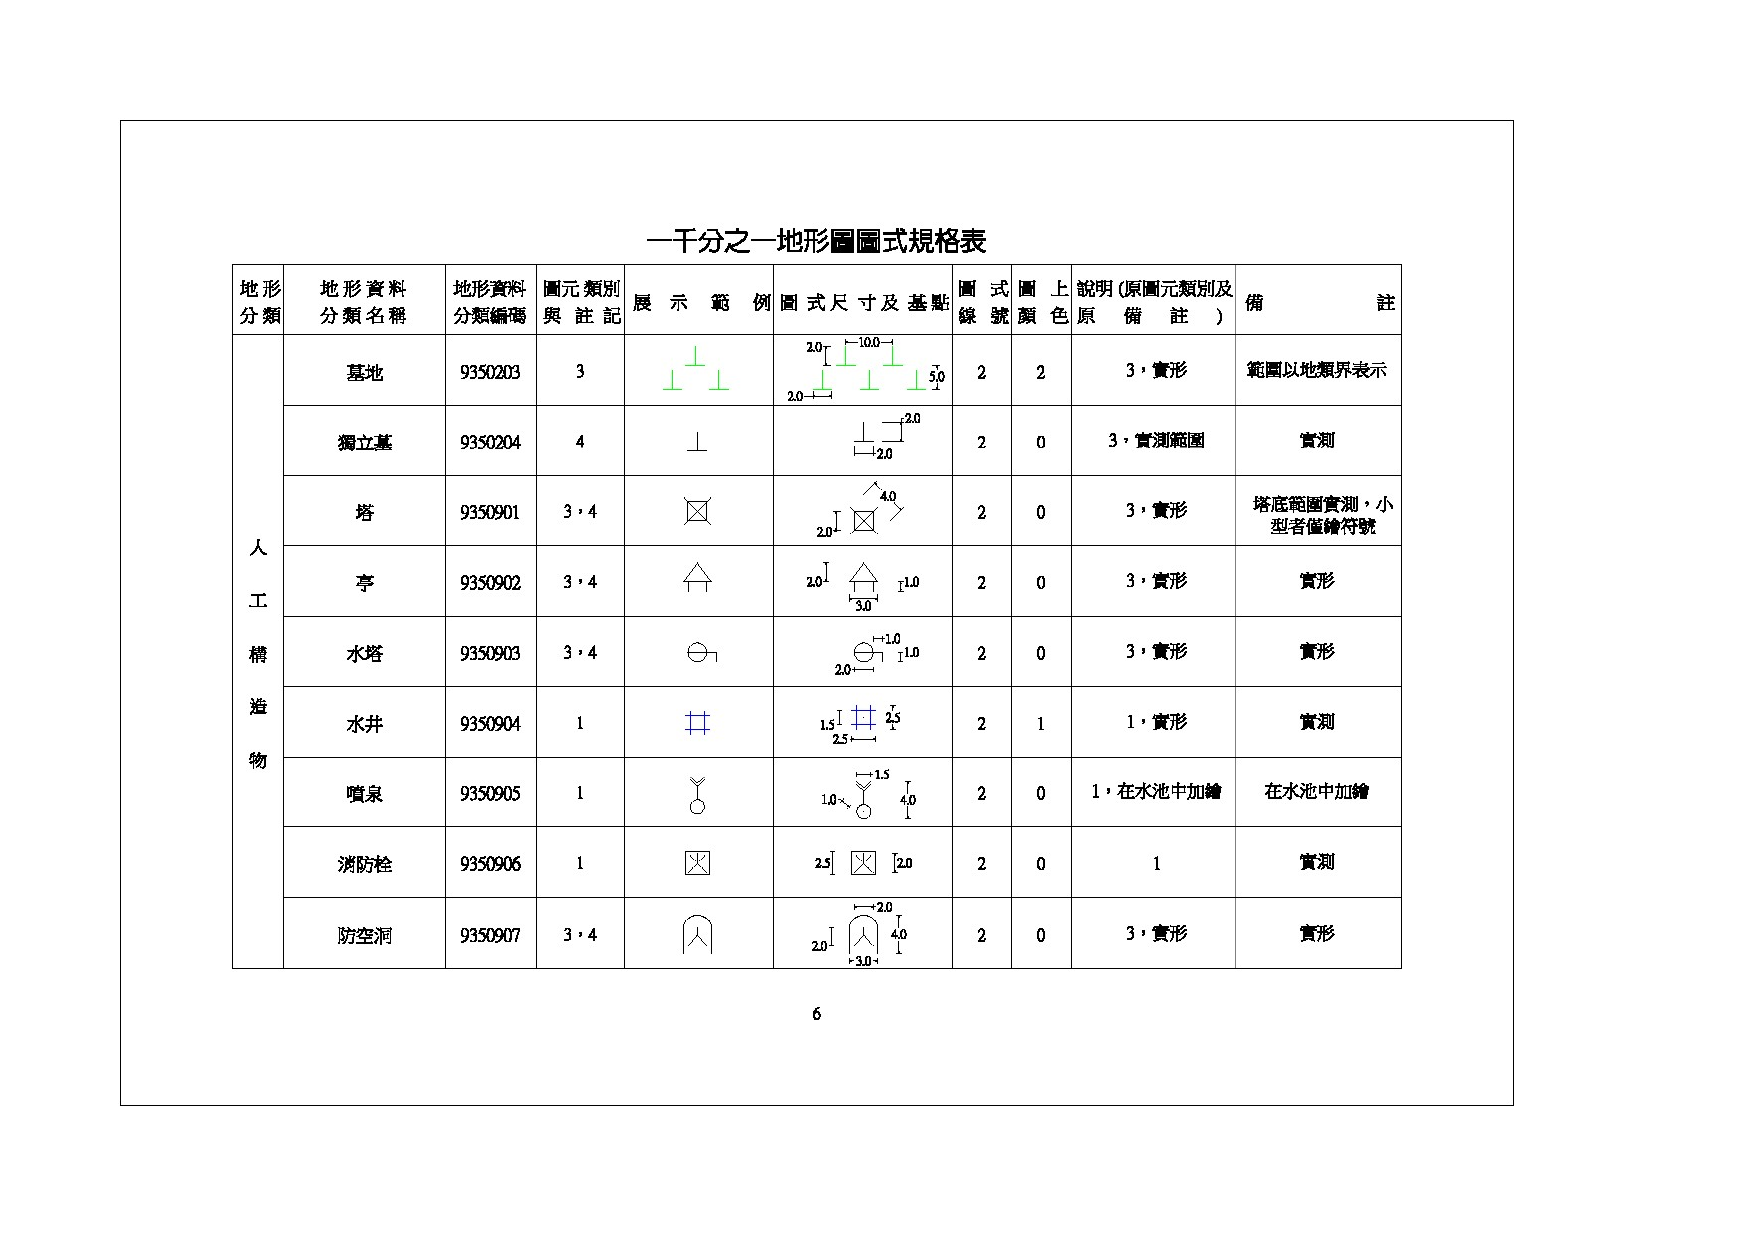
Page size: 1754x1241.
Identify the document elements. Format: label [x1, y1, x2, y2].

picture [118, 118, 1515, 1107]
